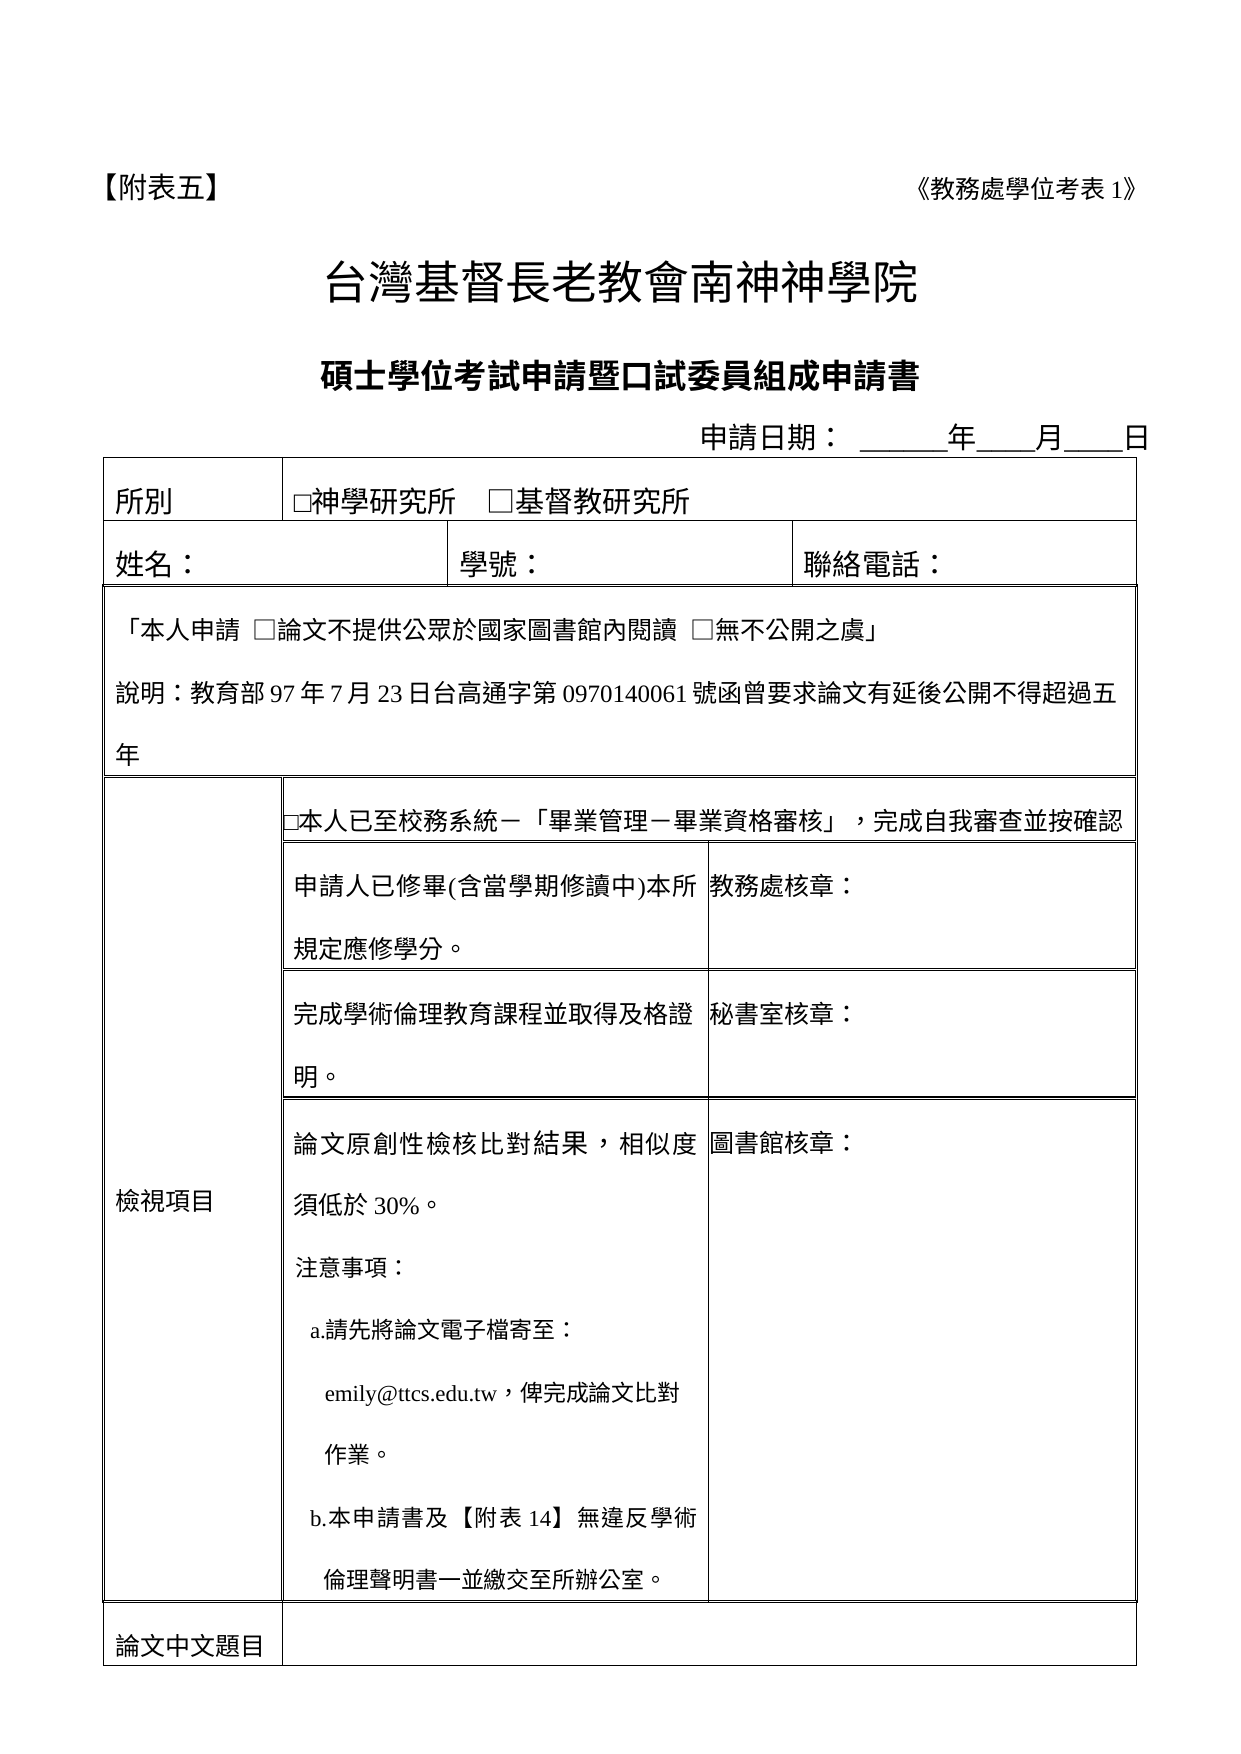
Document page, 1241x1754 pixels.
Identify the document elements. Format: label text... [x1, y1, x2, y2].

text 碩士學位考試申請暨口試委員組成申請書 [89, 332, 1152, 394]
table_cell [283, 1603, 1136, 1665]
text 【附表五】 《教務處學位考表1》 [89, 144, 1152, 207]
table_cell 聯絡電話： [793, 521, 1136, 584]
table_cell 論文中文題目 [104, 1603, 282, 1665]
table_cell □本人已至校務系統－「畢業管理－畢業資格審核」，完成自我審查並按確認 [284, 778, 1135, 840]
table_cell 學號： [448, 521, 792, 584]
text 台灣基督長老教會南神神學院 [89, 207, 1152, 332]
table_header 所別 [104, 458, 282, 520]
table_cell 申請人已修畢(含當學期修讀中)本所規定應修學分。 [284, 843, 708, 968]
table_cell 圖書館核章： [709, 1100, 1135, 1599]
text 申請日期： ______年____月____日 [89, 394, 1152, 457]
table_cell 秘書室核章： [709, 971, 1135, 1096]
table_cell 論文原創性檢核比對結果，相似度須低於30%。 注意事項： a.請先將論文電子檔寄至：emily@ttcs.edu.tw，俾完成論文比對作業。 b.本申請書及【附表14】無違反學術倫理聲明書一並繳交至所辦公室。 [284, 1100, 708, 1599]
table_cell 姓名： [104, 521, 447, 584]
table_cell 完成學術倫理教育課程並取得及格證明。 [284, 971, 708, 1096]
table_cell 教務處核章： [709, 843, 1135, 968]
table_header □神學研究所 □基督教研究所 [283, 458, 1136, 520]
table_cell 「本人申請 □論文不提供公眾於國家圖書館內閱讀 □無不公開之虞」 說明：教育部97年7月23日台高通字第0970140061號函曾要求論文有延後公開不得超過五年 [105, 587, 1135, 774]
table_cell 檢視項目 [105, 778, 281, 1599]
